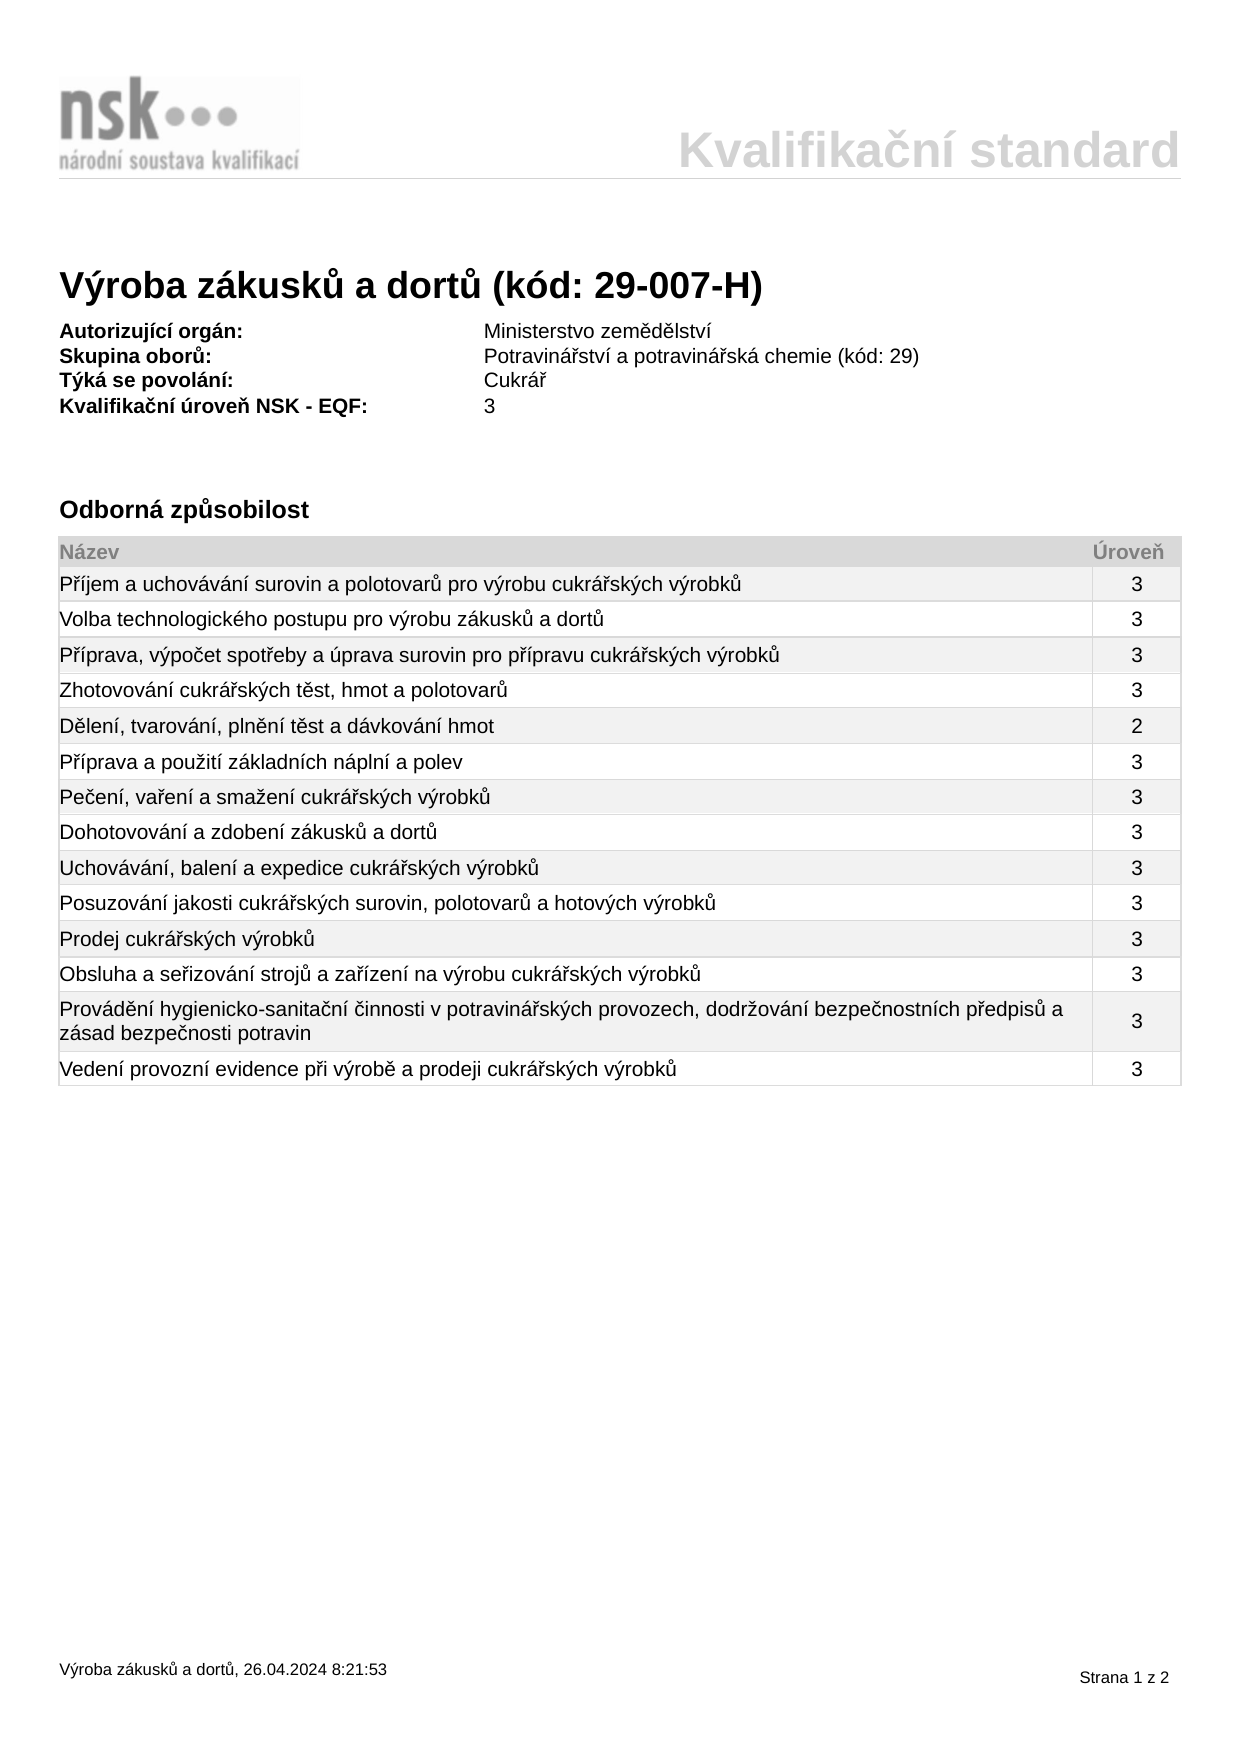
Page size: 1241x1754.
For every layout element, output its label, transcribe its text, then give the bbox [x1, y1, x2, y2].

table_cell Odborná způsobilost [59, 489, 1181, 524]
table_cell Autorizující orgán: [59, 319, 483, 343]
table_cell [862, 1373, 1093, 1659]
table_cell [59, 172, 483, 178]
table_cell Cukrář [484, 368, 1181, 393]
table_cell 3 [1093, 602, 1180, 636]
table_cell [59, 179, 1181, 196]
picture [58, 59, 621, 172]
table_cell [1169, 196, 1181, 224]
table_cell 3 [484, 394, 1181, 417]
table_cell 3 [1093, 744, 1180, 779]
table_cell [1169, 524, 1181, 536]
table_cell [1093, 1373, 1169, 1659]
table_cell Dohotovování a zdobení zákusků a dortů [60, 815, 1092, 849]
table_cell 3 [1093, 921, 1180, 956]
table_cell [484, 1373, 620, 1659]
table_cell [626, 1086, 862, 1373]
table_cell Uchovávání, balení a expedice cukrářských výrobků [60, 851, 1092, 884]
table_cell [626, 524, 862, 536]
table_cell 3 [1093, 567, 1180, 600]
table_cell [1169, 307, 1181, 319]
table_cell Výroba zákusků a dortů, 26.04.2024 8:21:53 [59, 1660, 862, 1696]
table_cell 3 [1093, 1052, 1180, 1085]
table_cell Skupina oborů: [59, 344, 483, 368]
table_cell [59, 524, 483, 536]
table_cell [620, 524, 626, 536]
table_cell [620, 1373, 626, 1659]
table_cell 3 [1093, 958, 1180, 991]
table_cell [1169, 1373, 1181, 1659]
table_cell Ministerstvo zemědělství [484, 319, 1181, 344]
table_cell [626, 196, 862, 224]
table_cell [626, 1373, 862, 1659]
table_cell [484, 172, 620, 178]
table_cell Dělení, tvarování, plnění těst a dávkování hmot [60, 708, 1092, 743]
table_cell [620, 196, 626, 224]
table_cell Posuzování jakosti cukrářských surovin, polotovarů a hotových výrobků [60, 885, 1092, 920]
table_cell [484, 418, 620, 489]
table_cell 3 [1093, 674, 1180, 707]
table_header Kvalifikační standard [626, 59, 1181, 178]
table_cell [862, 418, 1093, 489]
table_cell [1093, 418, 1169, 489]
table_cell [626, 307, 862, 319]
table_cell [1169, 1660, 1181, 1696]
table_cell [59, 1086, 483, 1373]
table_cell [620, 418, 626, 489]
table_cell Potravinářství a potravinářská chemie (kód: 29) [484, 344, 1181, 368]
table_cell Provádění hygienicko-sanitační činnosti v potravinářských provozech, dodržování bezpečnostních předpisů a zásad bezpečnosti potravin [60, 992, 1092, 1051]
table_cell [1093, 307, 1169, 319]
table_cell Prodej cukrářských výrobků [60, 921, 1092, 956]
table_cell [1169, 1086, 1181, 1373]
table_cell [1093, 1086, 1169, 1373]
table_cell [862, 524, 1093, 536]
table_cell Zhotovování cukrářských těst, hmot a polotovarů [60, 674, 1092, 707]
table_cell [1093, 196, 1169, 224]
table_cell [1093, 524, 1169, 536]
table_cell [620, 1086, 626, 1373]
table_cell [59, 307, 483, 319]
table_cell Volba technologického postupu pro výrobu zákusků a dortů [60, 602, 1092, 636]
table_cell Výroba zákusků a dortů (kód: 29-007-H) [59, 224, 1181, 307]
table_cell Název [60, 537, 1092, 566]
table_cell [1169, 418, 1181, 489]
table_cell Týká se povolání: [59, 368, 483, 392]
table_cell [862, 1086, 1093, 1373]
table_cell 3 [1093, 638, 1180, 672]
table_cell [484, 307, 620, 319]
table_cell 3 [1093, 885, 1180, 920]
table_cell [862, 196, 1093, 224]
table_cell Příprava, výpočet spotřeby a úprava surovin pro přípravu cukrářských výrobků [60, 638, 1092, 672]
table_cell Kvalifikační úroveň NSK - EQF: [59, 394, 483, 417]
table_cell [862, 307, 1093, 319]
table_cell Příprava a použití základních náplní a polev [60, 744, 1092, 779]
table_cell 3 [1093, 992, 1180, 1051]
table_cell Pečení, vaření a smažení cukrářských výrobků [60, 780, 1092, 813]
table_cell Příjem a uchovávání surovin a polotovarů pro výrobu cukrářských výrobků [60, 567, 1092, 600]
table_cell [484, 1086, 620, 1373]
table_cell 3 [1093, 851, 1180, 884]
table_cell [484, 524, 620, 536]
table_cell [620, 307, 626, 319]
table_cell [626, 418, 862, 489]
table_cell [59, 1373, 483, 1659]
table_cell [59, 418, 483, 489]
table_cell Vedení provozní evidence při výrobě a prodeji cukrářských výrobků [60, 1052, 1092, 1085]
table_cell 3 [1093, 780, 1180, 813]
table_cell Úroveň [1093, 537, 1180, 566]
table_header [621, 59, 626, 172]
table_cell 3 [1093, 815, 1180, 849]
table_cell Strana 1 z 2 [862, 1660, 1169, 1696]
table_cell [59, 196, 483, 224]
table_cell 2 [1093, 708, 1180, 743]
table_cell Obsluha a seřizování strojů a zařízení na výrobu cukrářských výrobků [60, 958, 1092, 991]
table_cell [484, 196, 620, 224]
